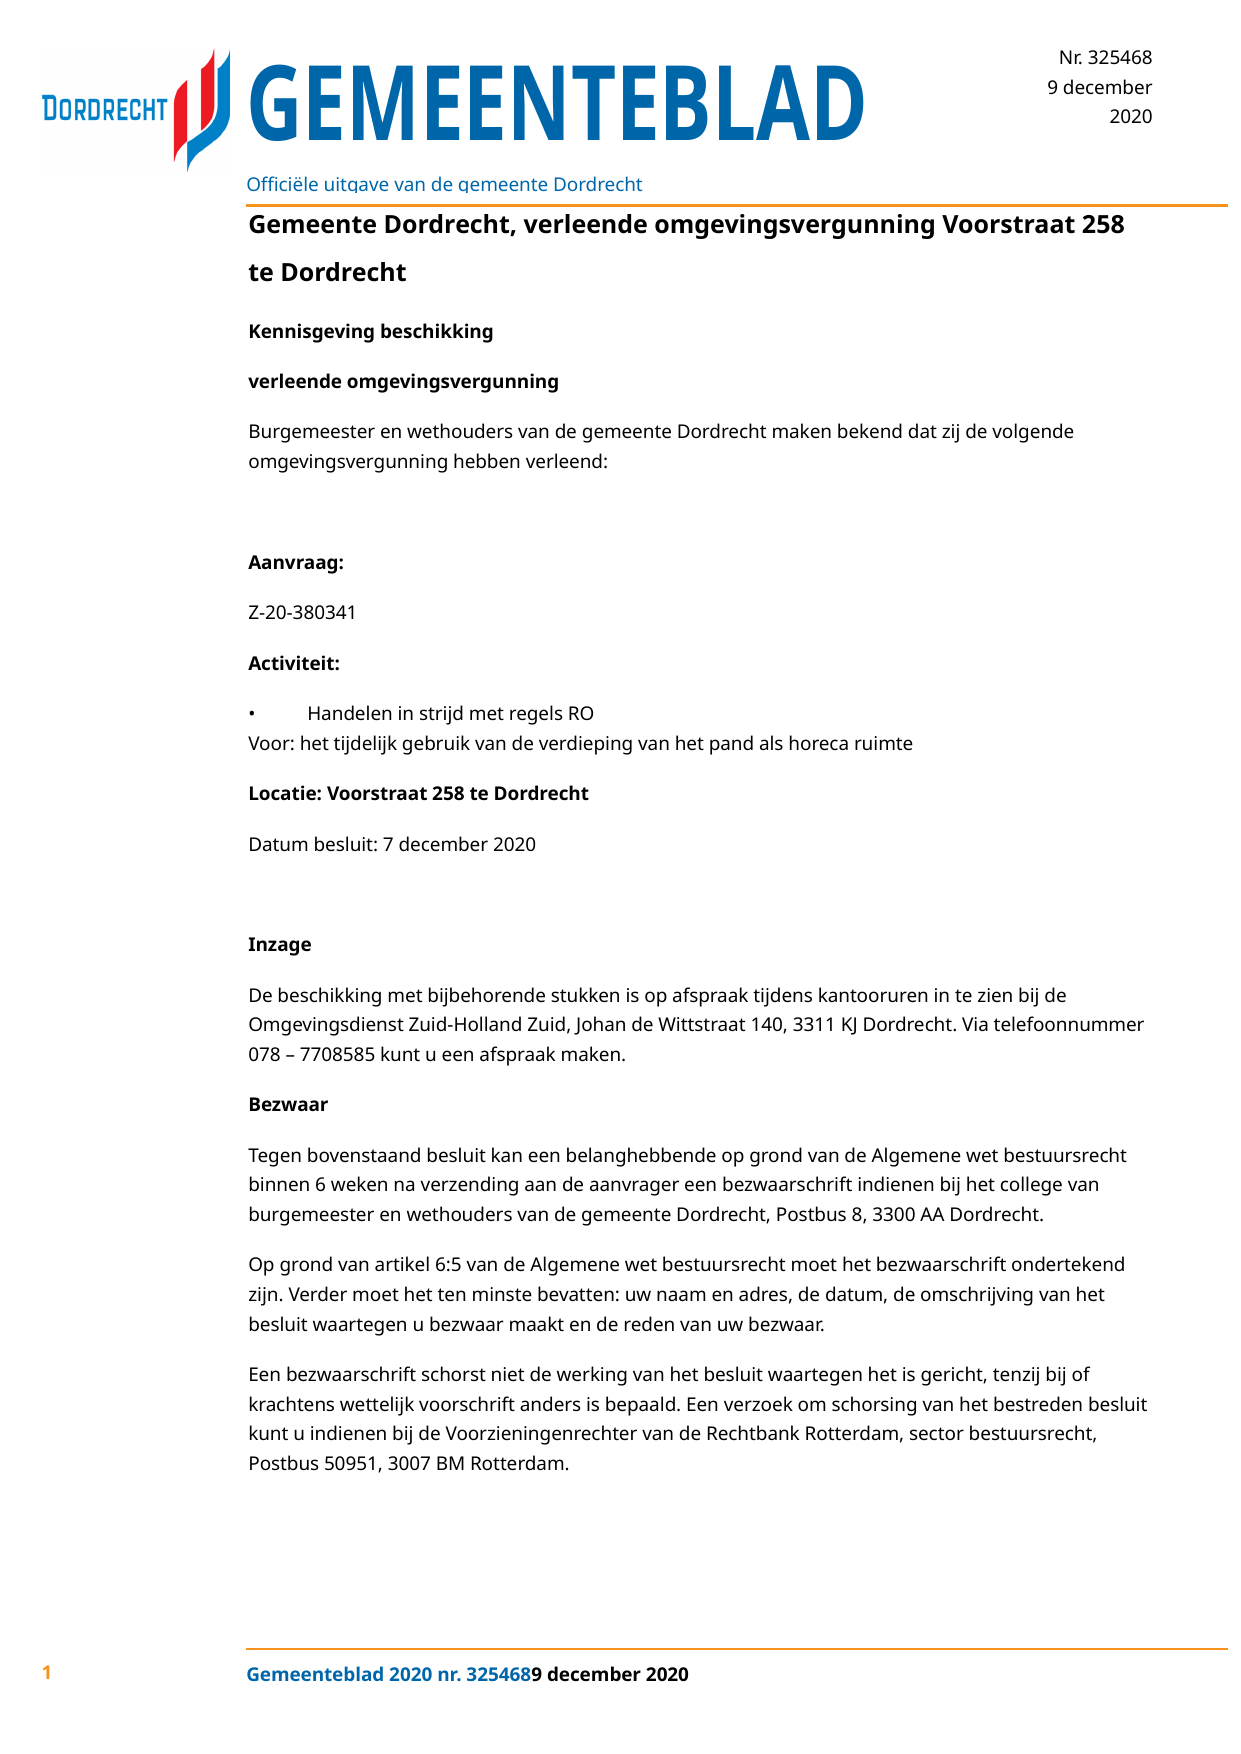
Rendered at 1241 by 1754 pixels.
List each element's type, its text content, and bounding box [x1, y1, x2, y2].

picture [41, 47, 231, 172]
text Aanvraag: [248, 549, 1152, 575]
text Inzage [248, 932, 1152, 957]
text Gemeente Dordrecht, verleende omgevingsvergunning Voorstraat 258 te Dordrecht [248, 207, 1152, 288]
text Een bezwaarschrift schorst niet de werking van het besluit waartegen het is gericht, tenzij bij of krachtens wettelijk voorschrift anders is bepaald. Een verzoek om schorsing van het bestreden besluit kunt u indienen bij de Voorzieningenrechter van de Rechtbank Rotterdam, sector bestuursrecht, Postbus 50951, 3007 BM Rotterdam. [248, 1361, 1152, 1476]
text Bezwaar [248, 1092, 1152, 1117]
text Activiteit: [248, 650, 1152, 676]
text verleende omgevingsvergunning [248, 368, 1152, 394]
text Voor: het tijdelijk gebruik van de verdieping van het pand als horeca ruimte [248, 730, 1152, 756]
text Op grond van artikel 6:5 van de Algemene wet bestuursrecht moet het bezwaarschrift ondertekend zijn. Verder moet het ten minste bevatten: uw naam en adres, de datum, de omschrijving van het besluit waartegen u bezwaar maakt en de reden van uw bezwaar. [248, 1252, 1152, 1337]
text Kennisgeving beschikking [248, 318, 1152, 344]
text Tegen bovenstaand besluit kan een belanghebbende op grond van de Algemene wet bestuursrecht binnen 6 weken na verzending aan de aanvrager een bezwaarschrift indienen bij het college van burgemeester en wethouders van de gemeente Dordrecht, Postbus 8, 3300 AA Dordrecht. [248, 1142, 1152, 1227]
text De beschikking met bijbehorende stukken is op afspraak tijdens kantooruren in te zien bij de Omgevingsdienst Zuid-Holland Zuid, Johan de Wittstraat 140, 3311 KJ Dordrecht. Via telefoonnummer 078 – 7708585 kunt u een afspraak maken. [248, 982, 1152, 1067]
text Locatie: Voorstraat 258 te Dordrecht [248, 780, 1152, 806]
text Z-20-380341 [248, 599, 1152, 625]
text Datum besluit: 7 december 2020 [248, 831, 1152, 857]
text Burgemeester en wethouders van de gemeente Dordrecht maken bekend dat zij de volgende omgevingsvergunning hebben verleend: [248, 419, 1152, 474]
list Handelen in strijd met regels RO [248, 700, 1152, 726]
